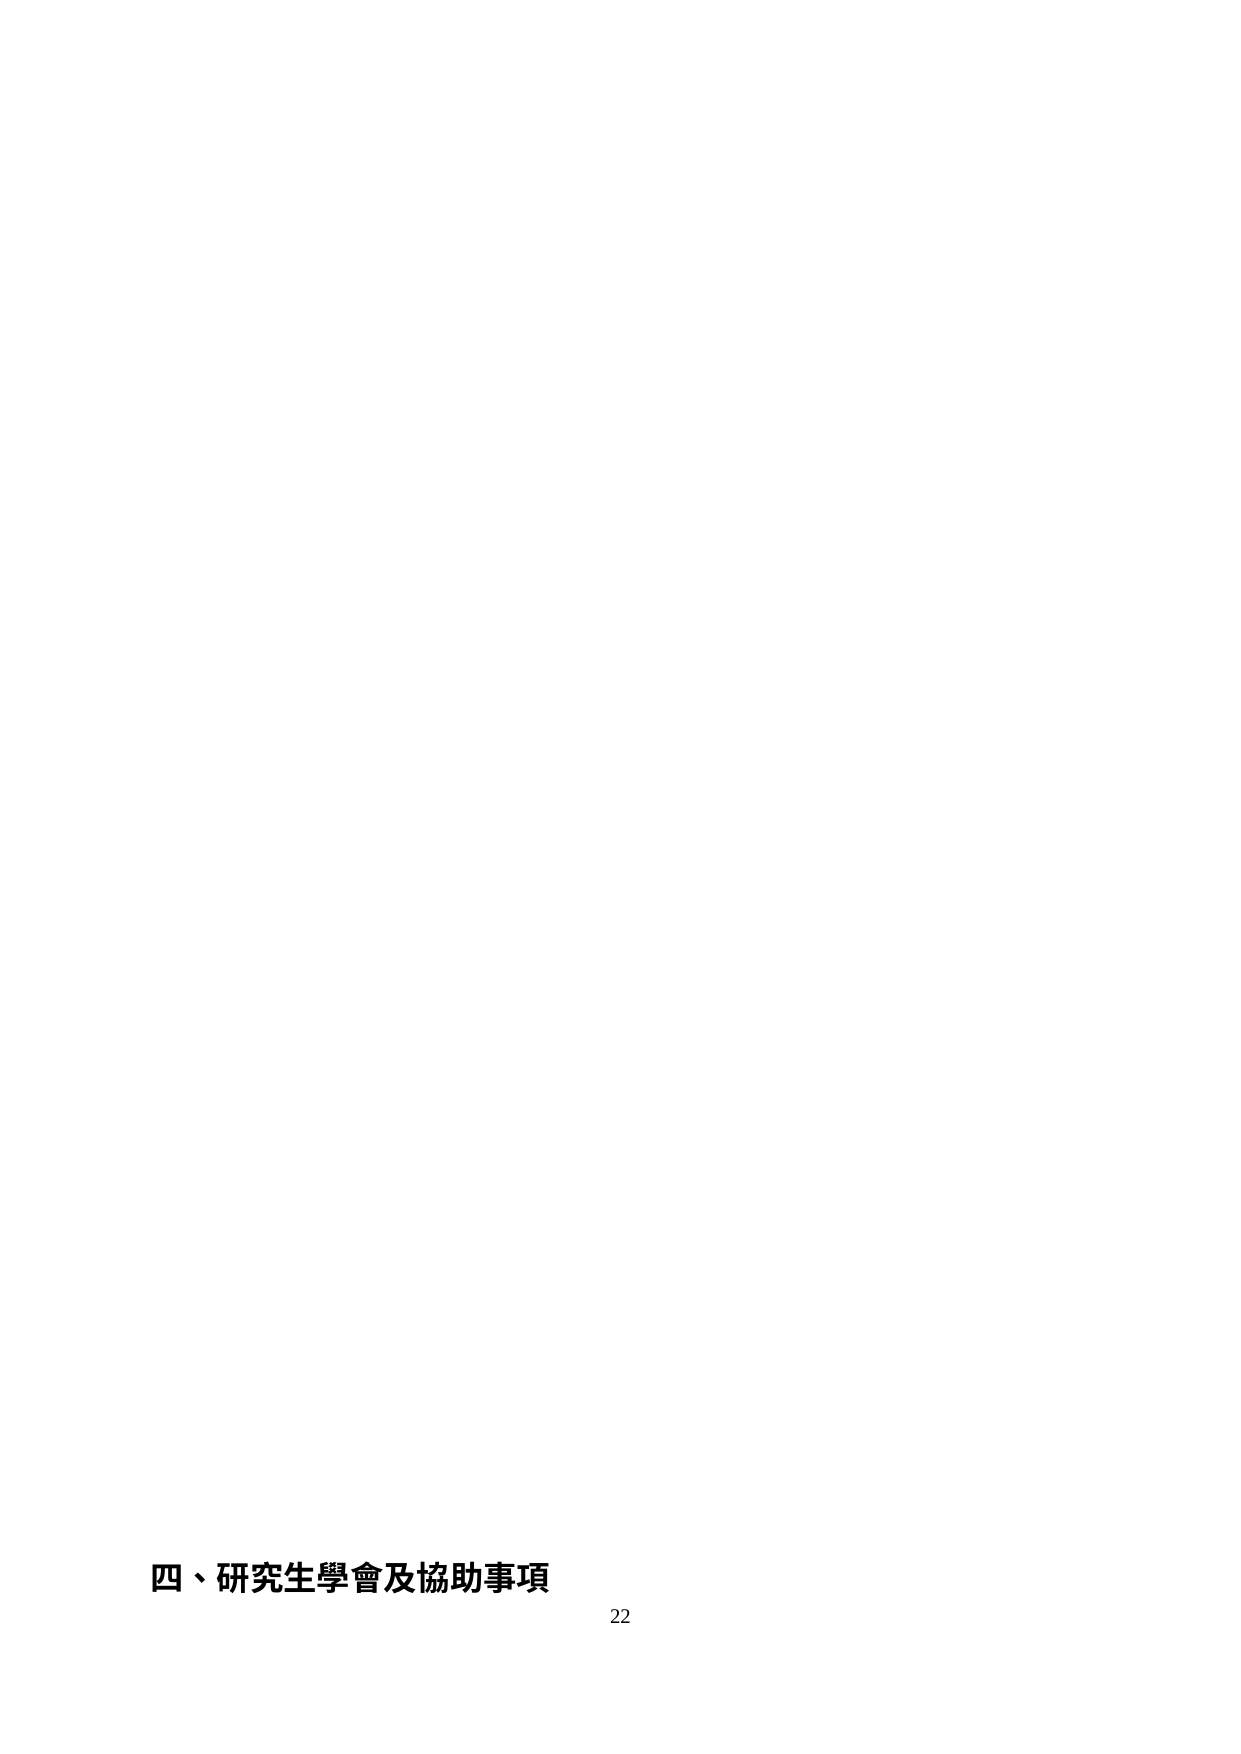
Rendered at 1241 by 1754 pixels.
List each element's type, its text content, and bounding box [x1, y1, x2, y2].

text 四、研究生學會及協助事項 [150, 1534, 1090, 1596]
